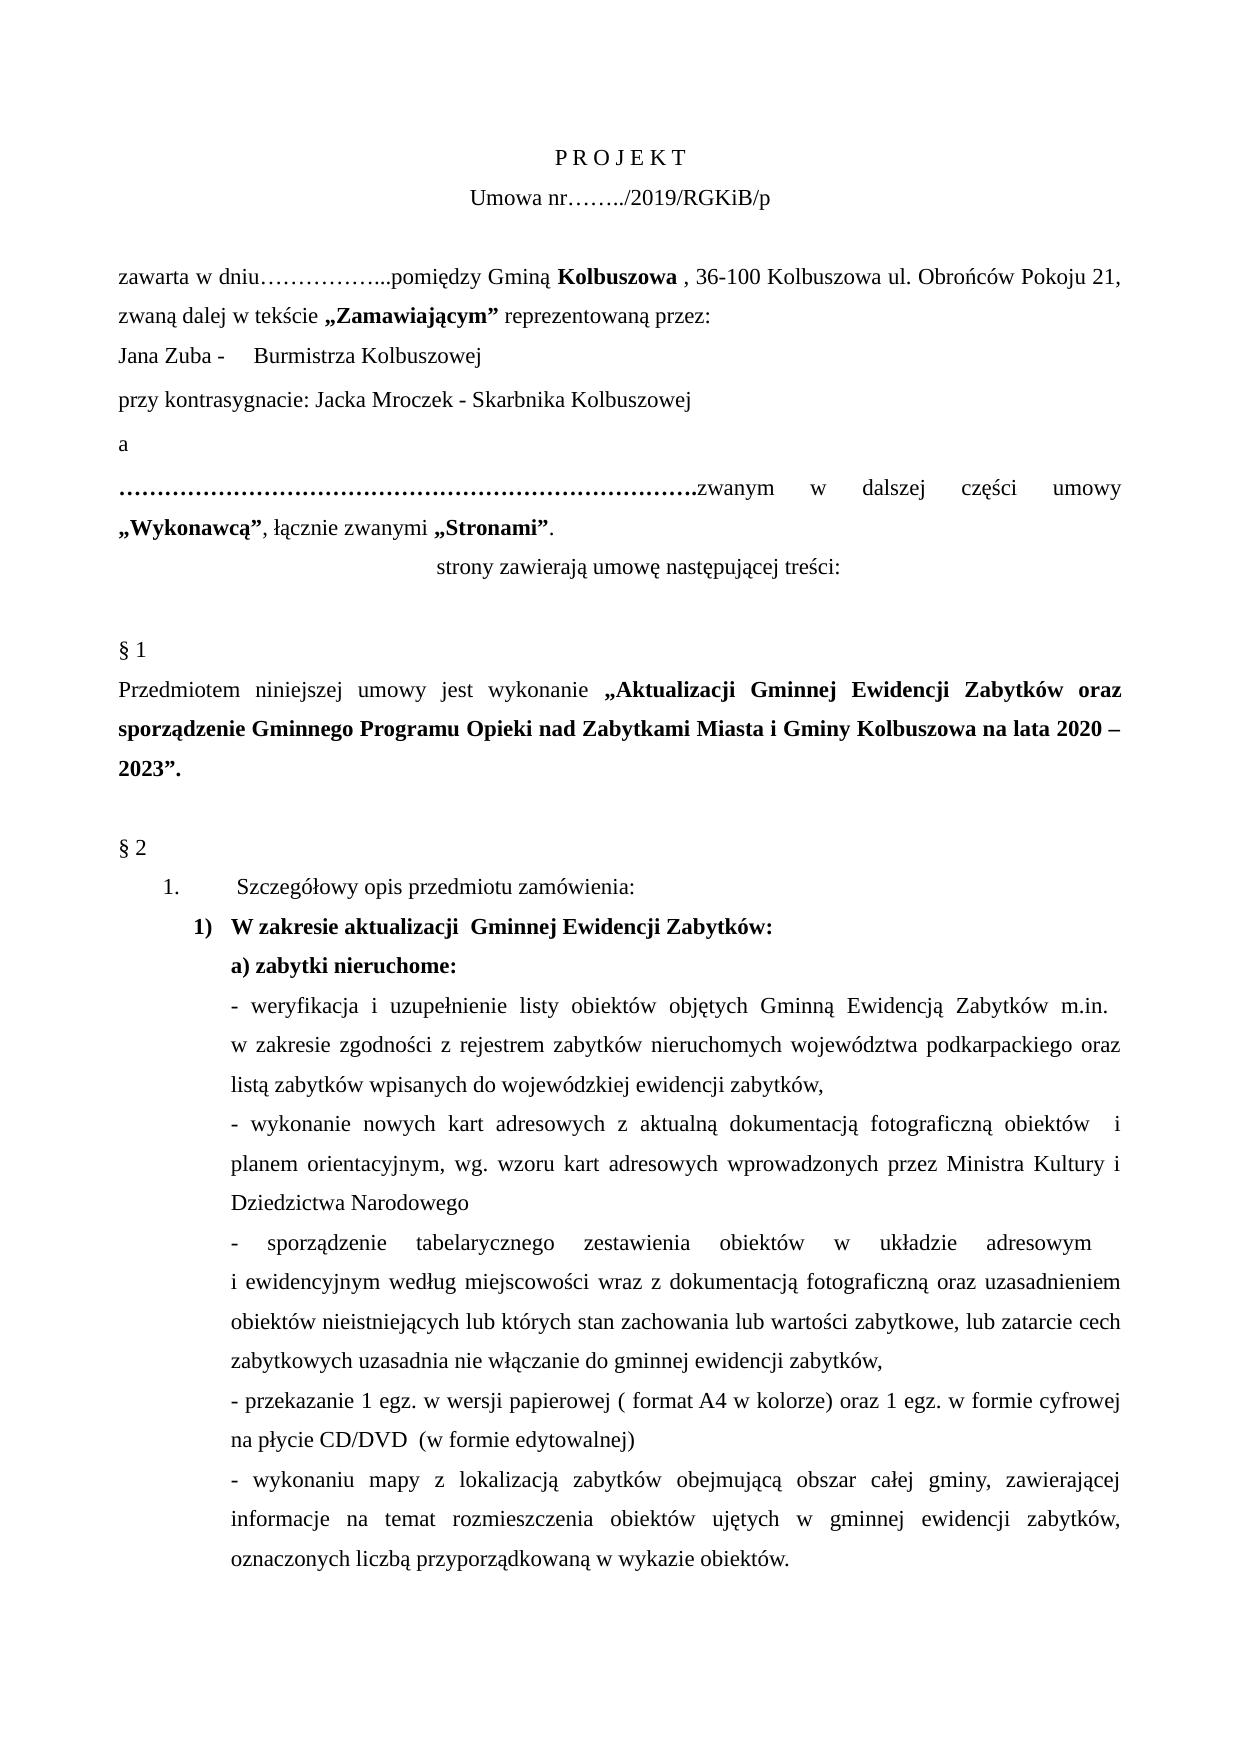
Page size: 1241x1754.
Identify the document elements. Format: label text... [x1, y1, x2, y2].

list - wykonanie nowych kart adresowych z aktualną dokumentacją fotograficzną obiektów i planem orientacyjnym, wg. wzoru kart adresowych wprowadzonych przez Ministra Kultury i Dziedzictwa Narodowego [231, 1110, 1122, 1216]
text przy kontrasygnacie: Jacka Mroczek - Skarbnika Kolbuszowej [118, 386, 1122, 412]
text § 2 [118, 834, 1122, 860]
text P R O J E K T [118, 144, 1122, 171]
text ………………………………………………………………….zwanym w dalszej części umowy „Wykonawcą”, łącznie zwanymi „Stronami”. [118, 474, 1122, 540]
text strony zawierają umowę następującej treści: [156, 553, 1122, 579]
text § 1 [118, 637, 1122, 663]
text Jana Zuba - Burmistrza Kolbuszowej [118, 342, 1122, 368]
text Umowa nr……../2019/RGKiB/p [118, 184, 1122, 210]
text zawarta w dniu……………...pomiędzy Gminą Kolbuszowa , 36-100 Kolbuszowa ul. Obrońców Pokoju 21, zwaną dalej w tekście „Zamawiającym” reprezentowaną przez: [118, 263, 1122, 329]
list - weryfikacja i uzupełnienie listy obiektów objętych Gminną Ewidencją Zabytków m.in. w zakresie zgodności z rejestrem zabytków nieruchomych województwa podkarpackiego oraz listą zabytków wpisanych do wojewódzkiej ewidencji zabytków, [231, 992, 1122, 1097]
text Przedmiotem niniejszej umowy jest wykonanie „Aktualizacji Gminnej Ewidencji Zabytków oraz sporządzenie Gminnego Programu Opieki nad Zabytkami Miasta i Gminy Kolbuszowa na lata 2020 – 2023”. [118, 676, 1122, 781]
list - sporządzenie tabelarycznego zestawienia obiektów w układzie adresowym i ewidencyjnym według miejscowości wraz z dokumentacją fotograficzną oraz uzasadnieniem obiektów nieistniejących lub których stan zachowania lub wartości zabytkowe, lub zatarcie cech zabytkowych uzasadnia nie włączanie do gminnej ewidencji zabytków, [231, 1229, 1122, 1373]
list - przekazanie 1 egz. w wersji papierowej ( format A4 w kolorze) oraz 1 egz. w formie cyfrowej na płycie CD/DVD (w formie edytowalnej) [231, 1387, 1122, 1452]
list - wykonaniu mapy z lokalizacją zabytków obejmującą obszar całej gminy, zawierającej informacje na temat rozmieszczenia obiektów ujętych w gminnej ewidencji zabytków, oznaczonych liczbą przyporządkowaną w wykazie obiektów. [231, 1466, 1122, 1571]
text a [118, 430, 1122, 456]
list a) zabytki nieruchome: [231, 952, 1122, 979]
list W zakresie aktualizacji Gminnej Ewidencji Zabytków: [193, 913, 1122, 939]
list Szczegółowy opis przedmiotu zamówienia: [162, 873, 1122, 900]
